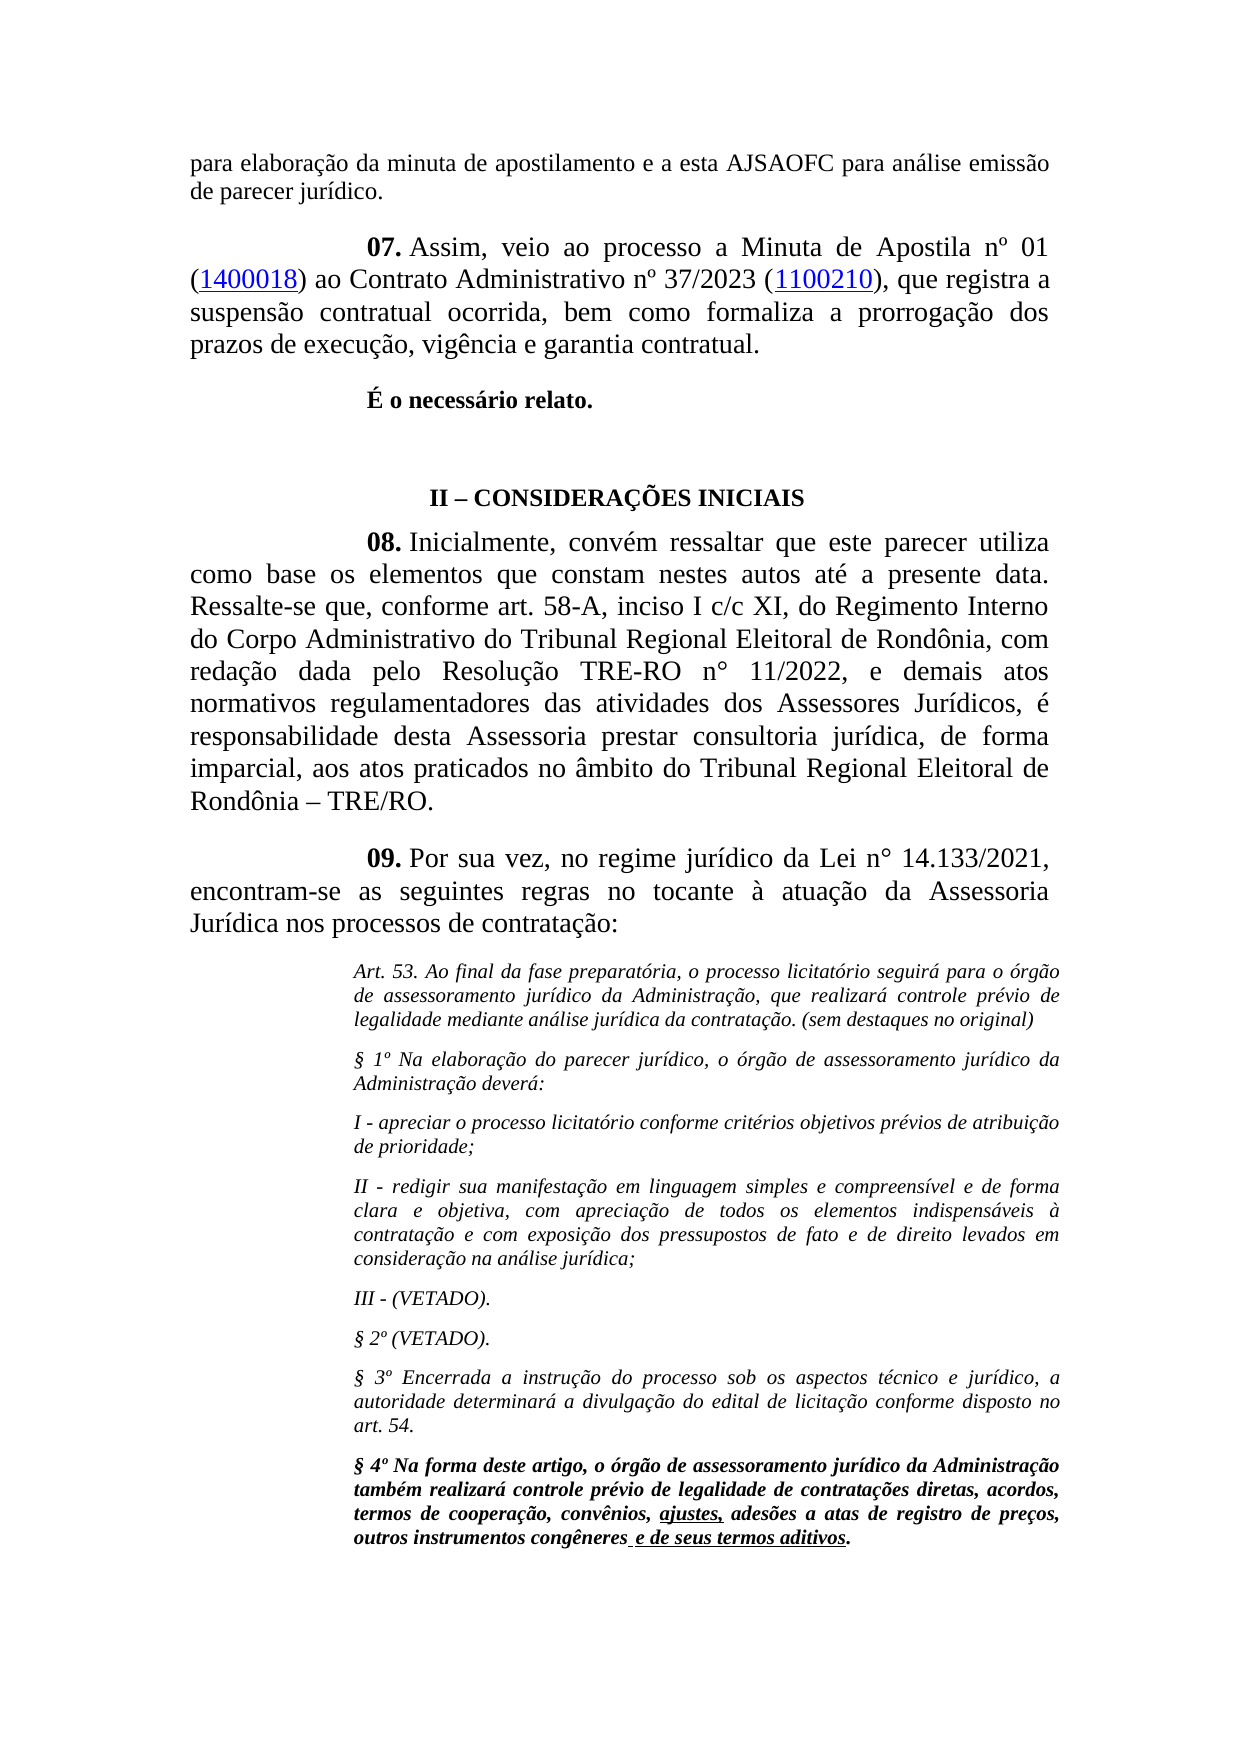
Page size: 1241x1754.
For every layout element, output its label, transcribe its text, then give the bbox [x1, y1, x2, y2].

text 07. Assim, veio ao processo a Minuta de Apostila nº 01 (1400018) ao Contrato Administrativo nº 37/2023 (1100210), que registra a suspensão contratual ocorrida, bem como formaliza a prorrogação dos prazos de execução, vigência e garantia contratual. [190, 230, 1051, 360]
text II - redigir sua manifestação em linguagem simples e compreensível e de forma clara e objetiva, com apreciação de todos os elementos indispensáveis à contratação e com exposição dos pressupostos de fato e de direito levados em consideração na análise jurídica; [354, 1174, 1063, 1270]
text § 3º Encerrada a instrução do processo sob os aspectos técnico e jurídico, a autoridade determinará a divulgação do edital de licitação conforme disposto no art. 54. [354, 1365, 1063, 1437]
text É o necessário relato. [190, 385, 1051, 413]
text 09. Por sua vez, no regime jurídico da Lei n° 14.133/2021, encontram-se as seguintes regras no tocante à atuação da Assessoria Jurídica nos processos de contratação: [190, 841, 1051, 938]
text § 2º (VETADO). [354, 1326, 1063, 1349]
text 08. Inicialmente, convém ressaltar que este parecer utiliza como base os elementos que constam nestes autos até a presente data. Ressalte-se que, conforme art. 58-A, inciso I c/c XI, do Regimento Interno do Corpo Administrativo do Tribunal Regional Eleitoral de Rondônia, com redação dada pelo Resolução TRE-RO n° 11/2022, e demais atos normativos regulamentadores das atividades dos Assessores Jurídicos, é responsabilidade desta Assessoria prestar consultoria jurídica, de forma imparcial, aos atos praticados no âmbito do Tribunal Regional Eleitoral de Rondônia – TRE/RO. [190, 524, 1051, 816]
text II – CONSIDERAÇÕES INICIAIS [177, 483, 1057, 512]
text para elaboração da minuta de apostilamento e a esta AJSAOFC para análise emissão de parecer jurídico. [190, 148, 1051, 205]
text Art. 53. Ao final da fase preparatória, o processo licitatório seguirá para o órgão de assessoramento jurídico da Administração, que realizará controle prévio de legalidade mediante análise jurídica da contratação. (sem destaques no original) [354, 959, 1063, 1031]
text § 1º Na elaboração do parecer jurídico, o órgão de assessoramento jurídico da Administração deverá: [354, 1046, 1063, 1094]
text § 4º Na forma deste artigo, o órgão de assessoramento jurídico da Administração também realizará controle prévio de legalidade de contratações diretas, acordos, termos de cooperação, convênios, ajustes, adesões a atas de registro de preços, outros instrumentos congêneres e de seus termos aditivos. [354, 1453, 1063, 1549]
text III - (VETADO). [354, 1286, 1063, 1310]
text I - apreciar o processo licitatório conforme critérios objetivos prévios de atribuição de prioridade; [354, 1110, 1063, 1158]
